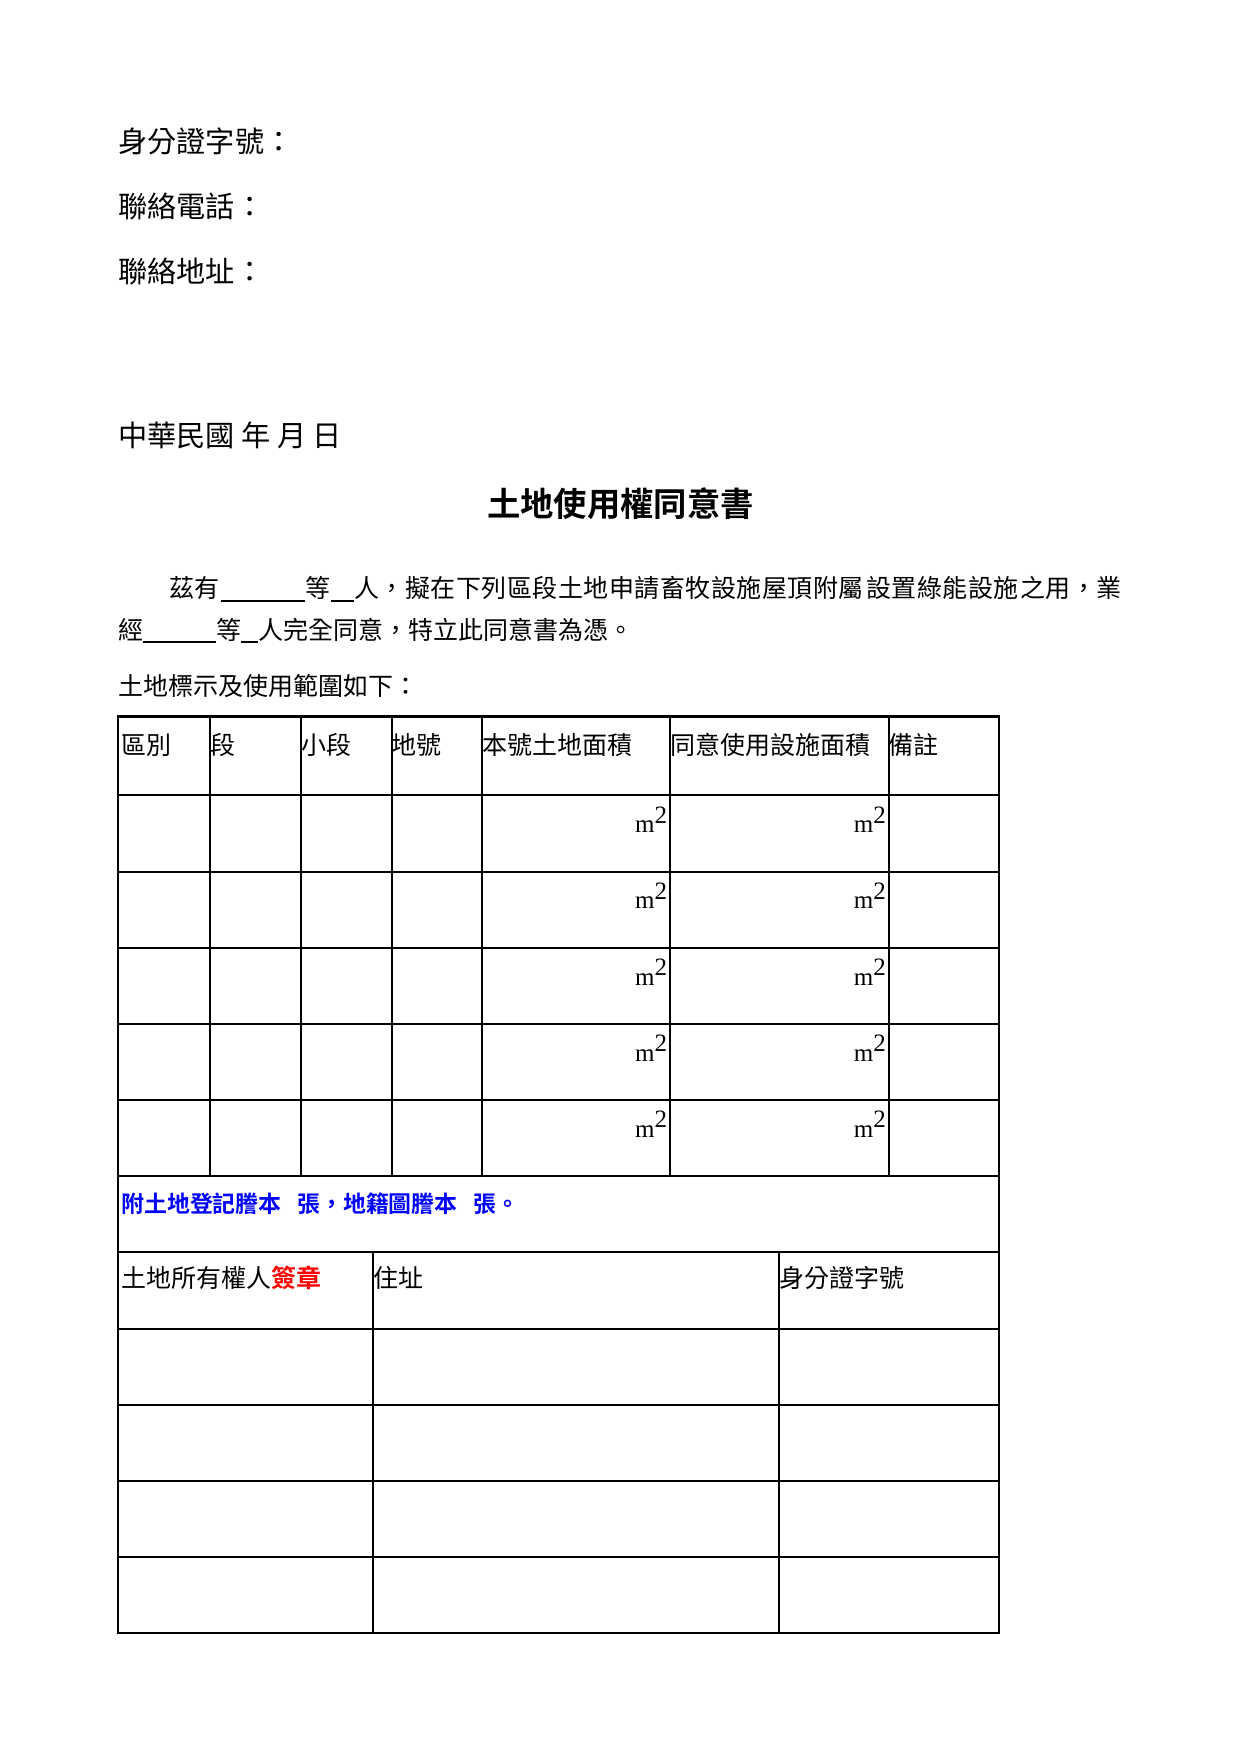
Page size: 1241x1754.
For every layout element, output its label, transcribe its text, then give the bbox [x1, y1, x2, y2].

table_cell 住址 [374, 1253, 778, 1327]
table_cell [374, 1558, 778, 1632]
text 土地使用權同意書 [118, 477, 1122, 526]
text 身分證字號： [118, 118, 1122, 160]
table_cell [302, 796, 391, 871]
table_cell [890, 1101, 998, 1175]
table_cell [890, 873, 998, 947]
text 茲有 等 人，擬在下列區段土地申請畜牧設施屋頂附屬設置綠能設施之用，業經 等 人完全同意，特立此同意書為憑。 [118, 563, 1122, 647]
table_cell [780, 1330, 998, 1403]
table_cell [211, 1025, 300, 1099]
table_header 區別 [119, 718, 209, 794]
table_cell 土地所有權人簽章 [119, 1253, 372, 1327]
text 聯絡地址： [118, 249, 1122, 291]
table_cell 附土地登記謄本 張，地籍圖謄本 張。 [119, 1177, 998, 1251]
table_cell [890, 1025, 998, 1099]
table_cell m2 [671, 796, 888, 871]
table_cell [302, 1025, 391, 1099]
table_cell [119, 1482, 372, 1556]
table_cell [374, 1482, 778, 1556]
table_cell [302, 1101, 391, 1175]
table_cell m2 [483, 796, 669, 871]
table_cell [890, 796, 998, 871]
table_cell m2 [483, 1025, 669, 1099]
table_cell m2 [671, 873, 888, 947]
table_cell m2 [671, 1101, 888, 1175]
text 中華民國 年 月 日 [118, 412, 1122, 454]
table_header 本號土地面積 [483, 718, 669, 794]
table_cell [119, 796, 209, 871]
table_cell [211, 1101, 300, 1175]
table_cell [119, 1025, 209, 1099]
table_cell m2 [671, 949, 888, 1023]
table_cell m2 [671, 1025, 888, 1099]
table_cell [393, 796, 481, 871]
table_cell [302, 873, 391, 947]
table_header 備註 [890, 718, 998, 794]
table_header 段 [211, 718, 300, 794]
text 土地標示及使用範圍如下： [118, 661, 1122, 703]
table_header 地號 [393, 718, 481, 794]
table_header 同意使用設施面積 [671, 718, 888, 794]
table_cell m2 [483, 1101, 669, 1175]
table_cell [780, 1482, 998, 1556]
table_cell [302, 949, 391, 1023]
table_cell [211, 873, 300, 947]
table_cell [211, 796, 300, 871]
table_cell [393, 1101, 481, 1175]
table_cell m2 [483, 873, 669, 947]
table_cell [119, 1406, 372, 1480]
table_cell 身分證字號 [780, 1253, 998, 1327]
table_cell [780, 1406, 998, 1480]
table_cell [393, 873, 481, 947]
table_cell [211, 949, 300, 1023]
table_cell [119, 873, 209, 947]
table_cell [890, 949, 998, 1023]
table_cell [374, 1330, 778, 1403]
table_cell [393, 1025, 481, 1099]
table_cell [393, 949, 481, 1023]
table_cell [374, 1406, 778, 1480]
table_cell [119, 1101, 209, 1175]
table_cell [119, 1558, 372, 1632]
table_cell [119, 949, 209, 1023]
table_cell [780, 1558, 998, 1632]
table_header 小段 [302, 718, 391, 794]
table_cell [119, 1330, 372, 1403]
text 聯絡電話： [118, 183, 1122, 226]
table_cell m2 [483, 949, 669, 1023]
